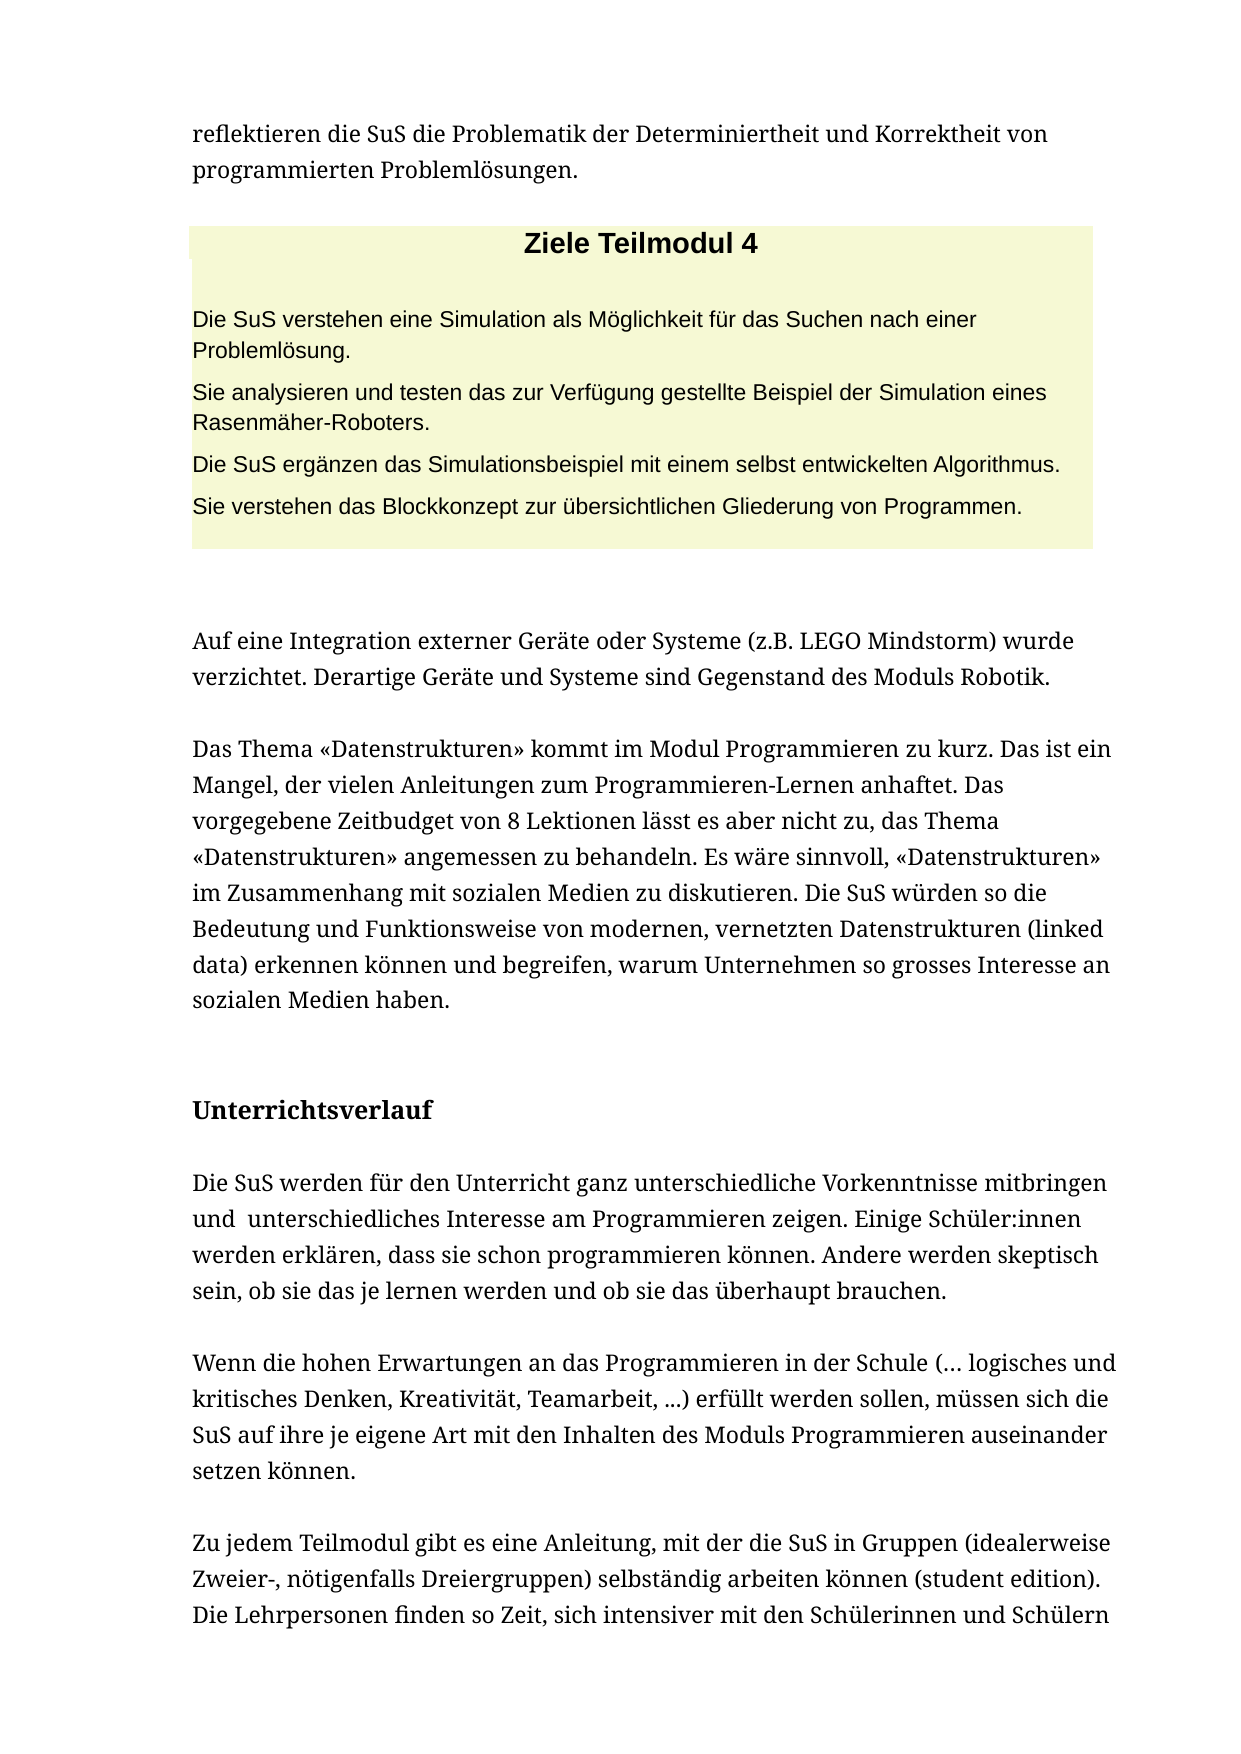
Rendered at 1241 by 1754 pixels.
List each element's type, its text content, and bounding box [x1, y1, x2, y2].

text Unterrichtsverlauf [192, 1092, 1122, 1126]
text Die SuS werden für den Unterricht ganz unterschiedliche Vorkenntnisse mitbringen und unterschiedliches Interesse am Programmieren zeigen. Einige Schüler:innen werden erklären, dass sie schon programmieren können. Andere werden skeptisch sein, ob sie das je lernen werden und ob sie das überhaupt brauchen. [192, 1167, 1122, 1306]
text Auf eine Integration externer Geräte oder Systeme (z.B. LEGO Mindstorm) wurde verzichtet. Derartige Geräte und Systeme sind Gegenstand des Moduls Robotik. [192, 625, 1122, 692]
text Sie analysieren und testen das zur Verfügung gestellte Beispiel der Simulation eines Rasenmäher-Roboters. [192, 379, 1093, 435]
text reflektieren die SuS die Problematik der Determiniertheit und Korrektheit von programmierten Problemlösungen. [192, 118, 1122, 185]
text Das Thema «Datenstrukturen» kommt im Modul Programmieren zu kurz. Das ist ein Mangel, der vielen Anleitungen zum Programmieren-Lernen anhaftet. Das vorgegebene Zeitbudget von 8 Lektionen lässt es aber nicht zu, das Thema «Datenstrukturen» angemessen zu behandeln. Es wäre sinnvoll, «Datenstrukturen» im Zusammenhang mit sozialen Medien zu diskutieren. Die SuS würden so die Bedeutung und Funktionsweise von modernen, vernetzten Datenstrukturen (linked data) erkennen können und begreifen, warum Unternehmen so grosses Interesse an sozialen Medien haben. [192, 733, 1122, 1016]
text Zu jedem Teilmodul gibt es eine Anleitung, mit der die SuS in Gruppen (idealerweise Zweier-, nötigenfalls Dreiergruppen) selbständig arbeiten können (student edition). Die Lehrpersonen finden so Zeit, sich intensiver mit den Schülerinnen und Schülern [192, 1527, 1122, 1630]
text Sie verstehen das Blockkonzept zur übersichtlichen Gliederung von Programmen. [192, 493, 1093, 519]
text Die SuS ergänzen das Simulationsbeispiel mit einem selbst entwickelten Algorithmus. [192, 451, 1093, 477]
text Wenn die hohen Erwartungen an das Programmieren in der Schule (… logisches und kritisches Denken, Kreativität, Teamarbeit, ...) erfüllt werden sollen, müssen sich die SuS auf ihre je eigene Art mit den Inhalten des Moduls Programmieren auseinander setzen können. [192, 1347, 1122, 1486]
text Die SuS verstehen eine Simulation als Möglichkeit für das Suchen nach einer Problemlösung. [192, 306, 1093, 363]
text Ziele Teilmodul 4 [189, 226, 1093, 259]
